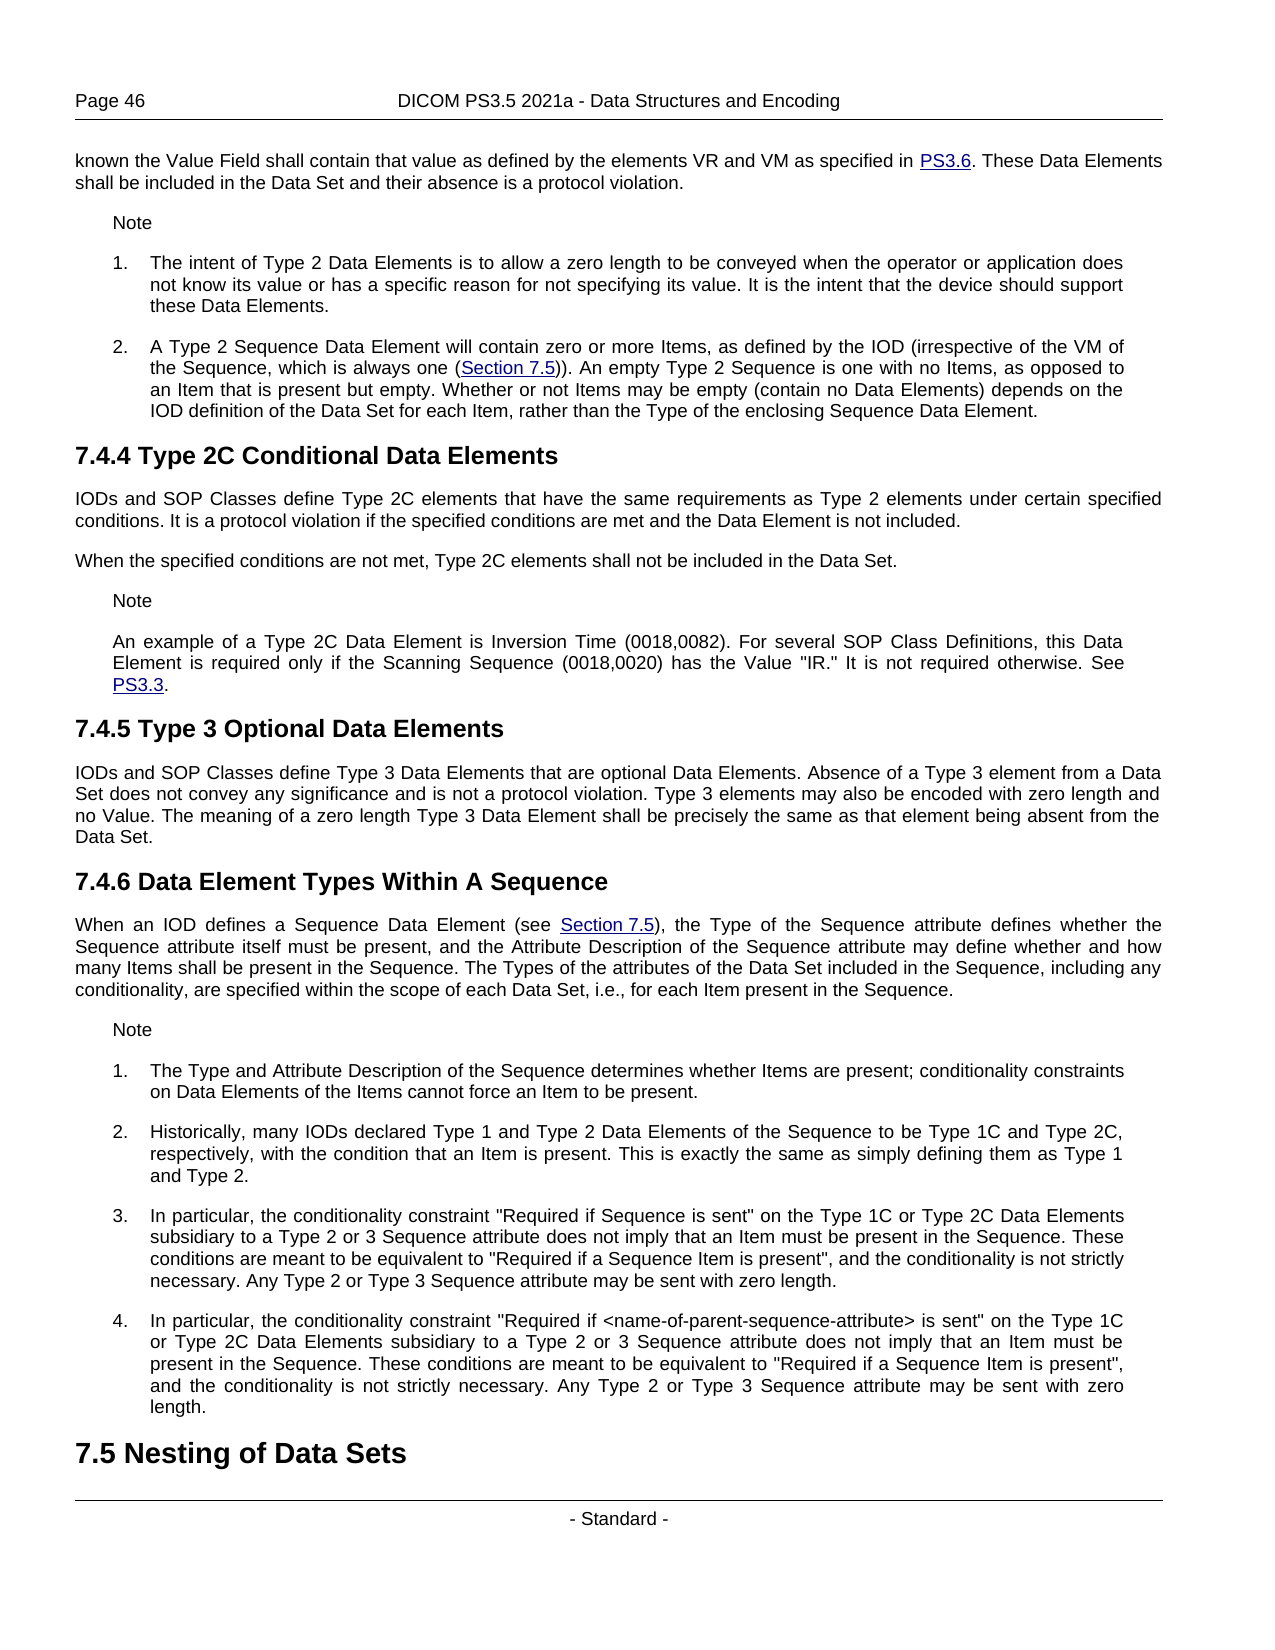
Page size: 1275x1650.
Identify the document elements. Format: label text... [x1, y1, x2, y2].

text Note [112, 590, 1125, 612]
text 2. A Type 2 Sequence Data Element will contain zero or more Items, as defined by the IOD (irrespective of the VM of the Sequence, which is always one (Section 7.5)). An empty Type 2 Sequence is one with no Items, as opposed to an Item that is present but empty. Whether or not Items may be empty (contain no Data Elements) depends on the IOD definition of the Data Set for each Item, rather than the Type of the enclosing Sequence Data Element. [112, 336, 1125, 422]
text 2. Historically, many IODs declared Type 1 and Type 2 Data Elements of the Sequence to be Type 1C and Type 2C, respectively, with the condition that an Item is present. This is exactly the same as simply defining them as Type 1 and Type 2. [112, 1121, 1125, 1186]
text 3. In particular, the conditionality constraint "Required if Sequence is sent" on the Type 1C or Type 2C Data Elements subsidiary to a Type 2 or 3 Sequence attribute does not imply that an Item must be present in the Sequence. These conditions are meant to be equivalent to "Required if a Sequence Item is present", and the conditionality is not strictly necessary. Any Type 2 or Type 3 Sequence attribute may be sent with zero length. [112, 1205, 1125, 1291]
text When an IOD defines a Sequence Data Element (see Section 7.5), the Type of the Sequence attribute defines whether the Sequence attribute itself must be present, and the Attribute Description of the Sequence attribute may define whether and how many Items shall be present in the Sequence. The Types of the attributes of the Data Set included in the Sequence, including any conditionality, are specified within the scope of each Data Set, i.e., for each Item present in the Sequence. [75, 914, 1162, 1000]
text Note [112, 212, 1125, 233]
text 7.5 Nesting of Data Sets [75, 1436, 1162, 1470]
text An example of a Type 2C Data Element is Inversion Time (0018,0082). For several SOP Class Definitions, this Data Element is required only if the Scanning Sequence (0018,0020) has the Value "IR." It is not required otherwise. See PS3.3. [112, 631, 1125, 695]
text When the specified conditions are not met, Type 2C elements shall not be included in the Data Set. [75, 550, 1162, 572]
text 7.4.4 Type 2C Conditional Data Elements [75, 441, 1162, 469]
text 1. The Type and Attribute Description of the Sequence determines whether Items are present; conditionality constraints on Data Elements of the Items cannot force an Item to be present. [112, 1059, 1125, 1102]
text IODs and SOP Classes define Type 2C elements that have the same requirements as Type 2 elements under certain specified conditions. It is a protocol violation if the specified conditions are met and the Data Element is not included. [75, 488, 1162, 531]
text 4. In particular, the conditionality constraint "Required if <name-of-parent-sequence-attribute> is sent" on the Type 1C or Type 2C Data Elements subsidiary to a Type 2 or 3 Sequence attribute does not imply that an Item must be present in the Sequence. These conditions are meant to be equivalent to "Required if a Sequence Item is present", and the conditionality is not strictly necessary. Any Type 2 or Type 3 Sequence attribute may be sent with zero length. [112, 1310, 1125, 1417]
text 7.4.6 Data Element Types Within A Sequence [75, 867, 1162, 895]
text 7.4.5 Type 3 Optional Data Elements [75, 714, 1162, 743]
text Note [112, 1019, 1125, 1041]
text known the Value Field shall contain that value as defined by the elements VR and VM as specified in PS3.6. These Data Elements shall be included in the Data Set and their absence is a protocol violation. [75, 150, 1162, 193]
text IODs and SOP Classes define Type 3 Data Elements that are optional Data Elements. Absence of a Type 3 element from a Data Set does not convey any significance and is not a protocol violation. Type 3 elements may also be encoded with zero length and no Value. The meaning of a zero length Type 3 Data Element shall be precisely the same as that element being absent from the Data Set. [75, 762, 1162, 848]
text 1. The intent of Type 2 Data Elements is to allow a zero length to be conveyed when the operator or application does not know its value or has a specific reason for not specifying its value. It is the intent that the device should support these Data Elements. [112, 252, 1125, 317]
